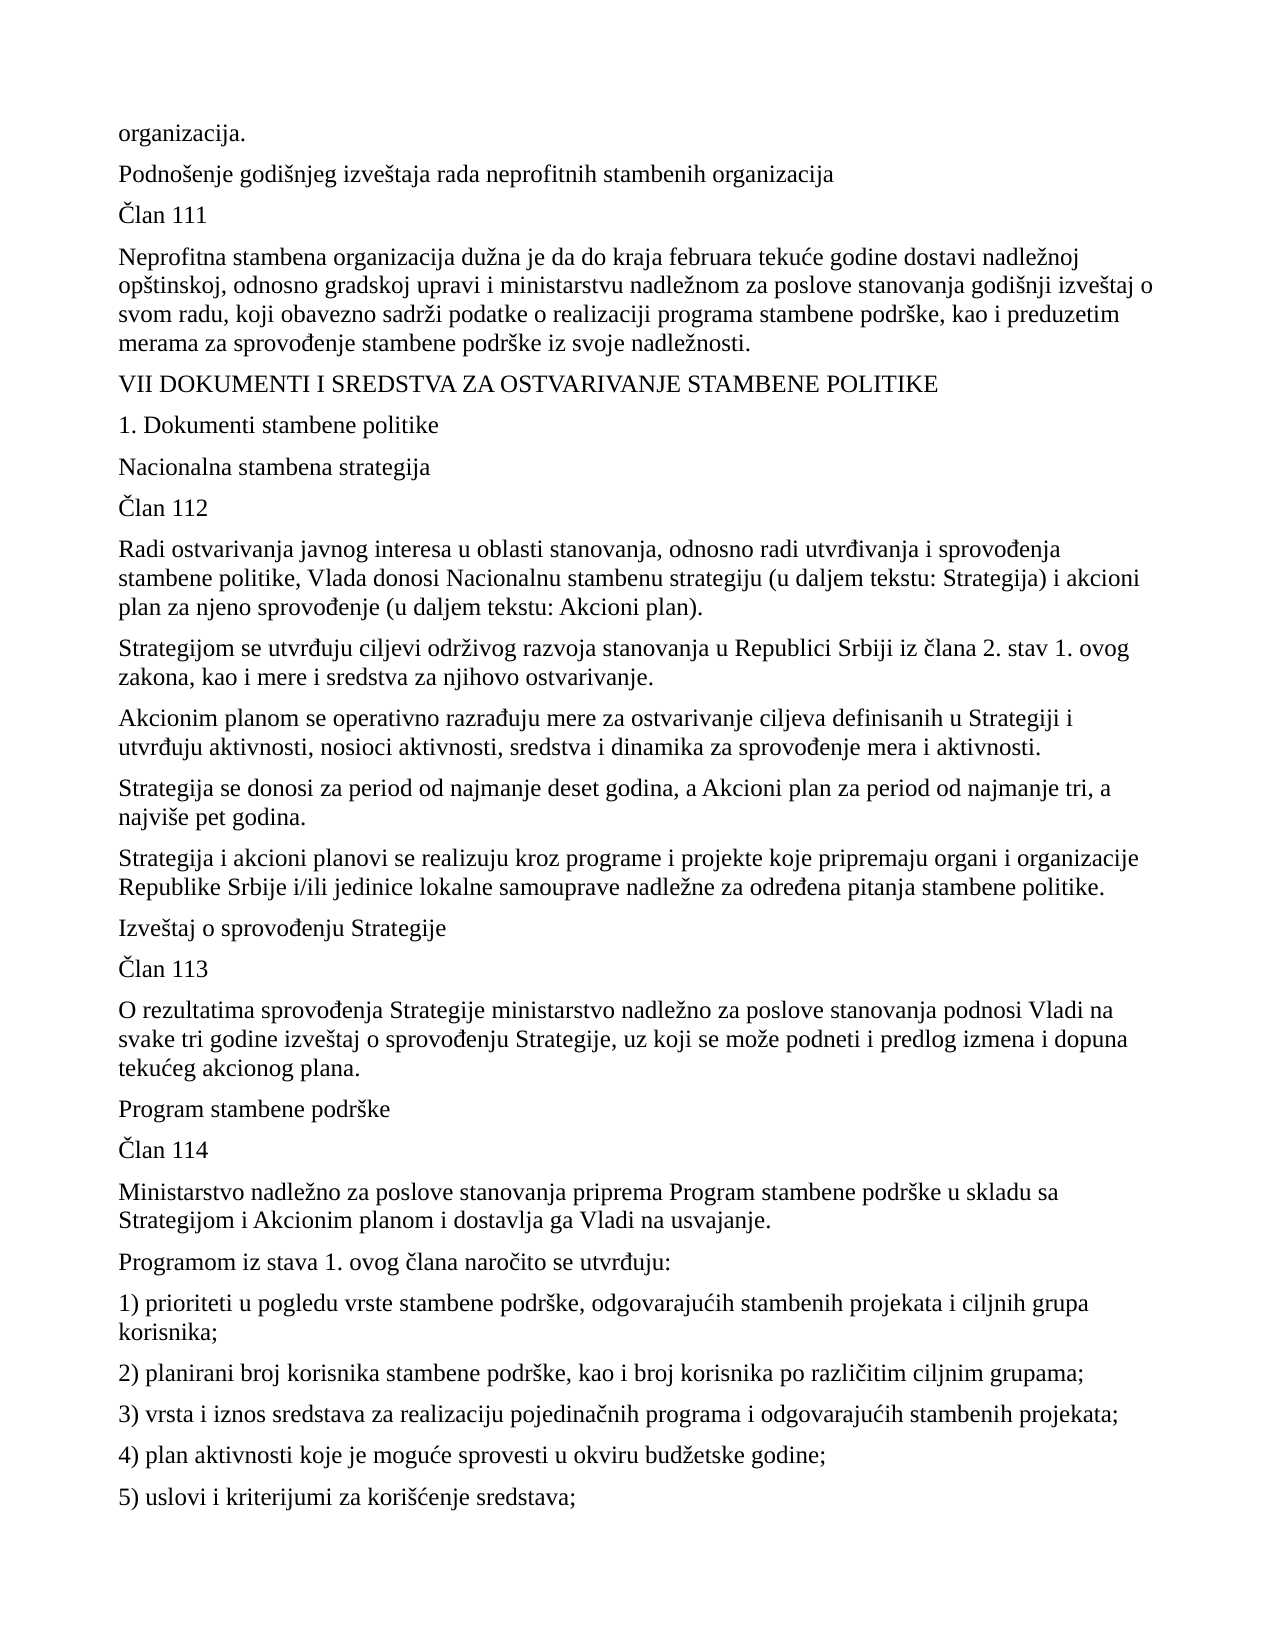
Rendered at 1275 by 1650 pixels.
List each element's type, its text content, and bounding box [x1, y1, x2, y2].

text Strategijom se utvrđuju ciljevi održivog razvoja stanovanja u Republici Srbiji iz člana 2. stav 1. ovog zakona, kao i mere i sredstva za njihovo ostvarivanje. [118, 633, 1157, 691]
text organizacija. [118, 118, 1157, 147]
text Ministarstvo nadležno za poslove stanovanja priprema Program stambene podrške u skladu sa Strategijom i Akcionim planom i dostavlja ga Vladi na usvajanje. [118, 1177, 1157, 1234]
text Akcionim planom se operativno razrađuju mere za ostvarivanje ciljeva definisanih u Strategiji i utvrđuju aktivnosti, nosioci aktivnosti, sredstva i dinamika za sprovođenje mera i aktivnosti. [118, 703, 1157, 761]
text Član 111 [118, 201, 1157, 229]
text Član 114 [118, 1136, 1157, 1164]
text Nacionalna stambena strategija [118, 452, 1157, 481]
text VII DOKUMENTI I SREDSTVA ZA OSTVARIVANJE STAMBENE POLITIKE [118, 369, 1157, 398]
text Podnošenje godišnjeg izveštaja rada neprofitnih stambenih organizacija [118, 159, 1157, 188]
text Član 113 [118, 954, 1157, 983]
text 2) planirani broj korisnika stambene podrške, kao i broj korisnika po različitim ciljnim grupama; [118, 1358, 1157, 1387]
text 1. Dokumenti stambene politike [118, 411, 1157, 439]
text 4) plan aktivnosti koje je moguće sprovesti u okviru budžetske godine; [118, 1441, 1157, 1469]
text Radi ostvarivanja javnog interesa u oblasti stanovanja, odnosno radi utvrđivanja i sprovođenja stambene politike, Vlada donosi Nacionalnu stambenu strategiju (u daljem tekstu: Strategija) i akcioni plan za njeno sprovođenje (u daljem tekstu: Akcioni plan). [118, 534, 1157, 621]
text Strategija i akcioni planovi se realizuju kroz programe i projekte koje pripremaju organi i organizacije Republike Srbije i/ili jedinice lokalne samouprave nadležne za određena pitanja stambene politike. [118, 843, 1157, 901]
text Strategija se donosi za period od najmanje deset godina, a Akcioni plan za period od najmanje tri, a najviše pet godina. [118, 773, 1157, 831]
text 1) prioriteti u pogledu vrste stambene podrške, odgovarajućih stambenih projekata i ciljnih grupa korisnika; [118, 1288, 1157, 1346]
text Neprofitna stambena organizacija dužna je da do kraja februara tekuće godine dostavi nadležnoj opštinskoj, odnosno gradskoj upravi i ministarstvu nadležnom za poslove stanovanja godišnji izveštaj o svom radu, koji obavezno sadrži podatke o realizaciji programa stambene podrške, kao i preduzetim merama za sprovođenje stambene podrške iz svoje nadležnosti. [118, 242, 1157, 357]
text Izveštaj o sprovođenju Strategije [118, 913, 1157, 942]
text Član 112 [118, 493, 1157, 522]
text 5) uslovi i kriterijumi za korišćenje sredstava; [118, 1482, 1157, 1511]
text Program stambene podrške [118, 1094, 1157, 1123]
text Programom iz stava 1. ovog člana naročito se utvrđuju: [118, 1247, 1157, 1276]
text 3) vrsta i iznos sredstava za realizaciju pojedinačnih programa i odgovarajućih stambenih projekata; [118, 1399, 1157, 1428]
text O rezultatima sprovođenja Strategije ministarstvo nadležno za poslove stanovanja podnosi Vladi na svake tri godine izveštaj o sprovođenju Strategije, uz koji se može podneti i predlog izmena i dopuna tekućeg akcionog plana. [118, 996, 1157, 1082]
